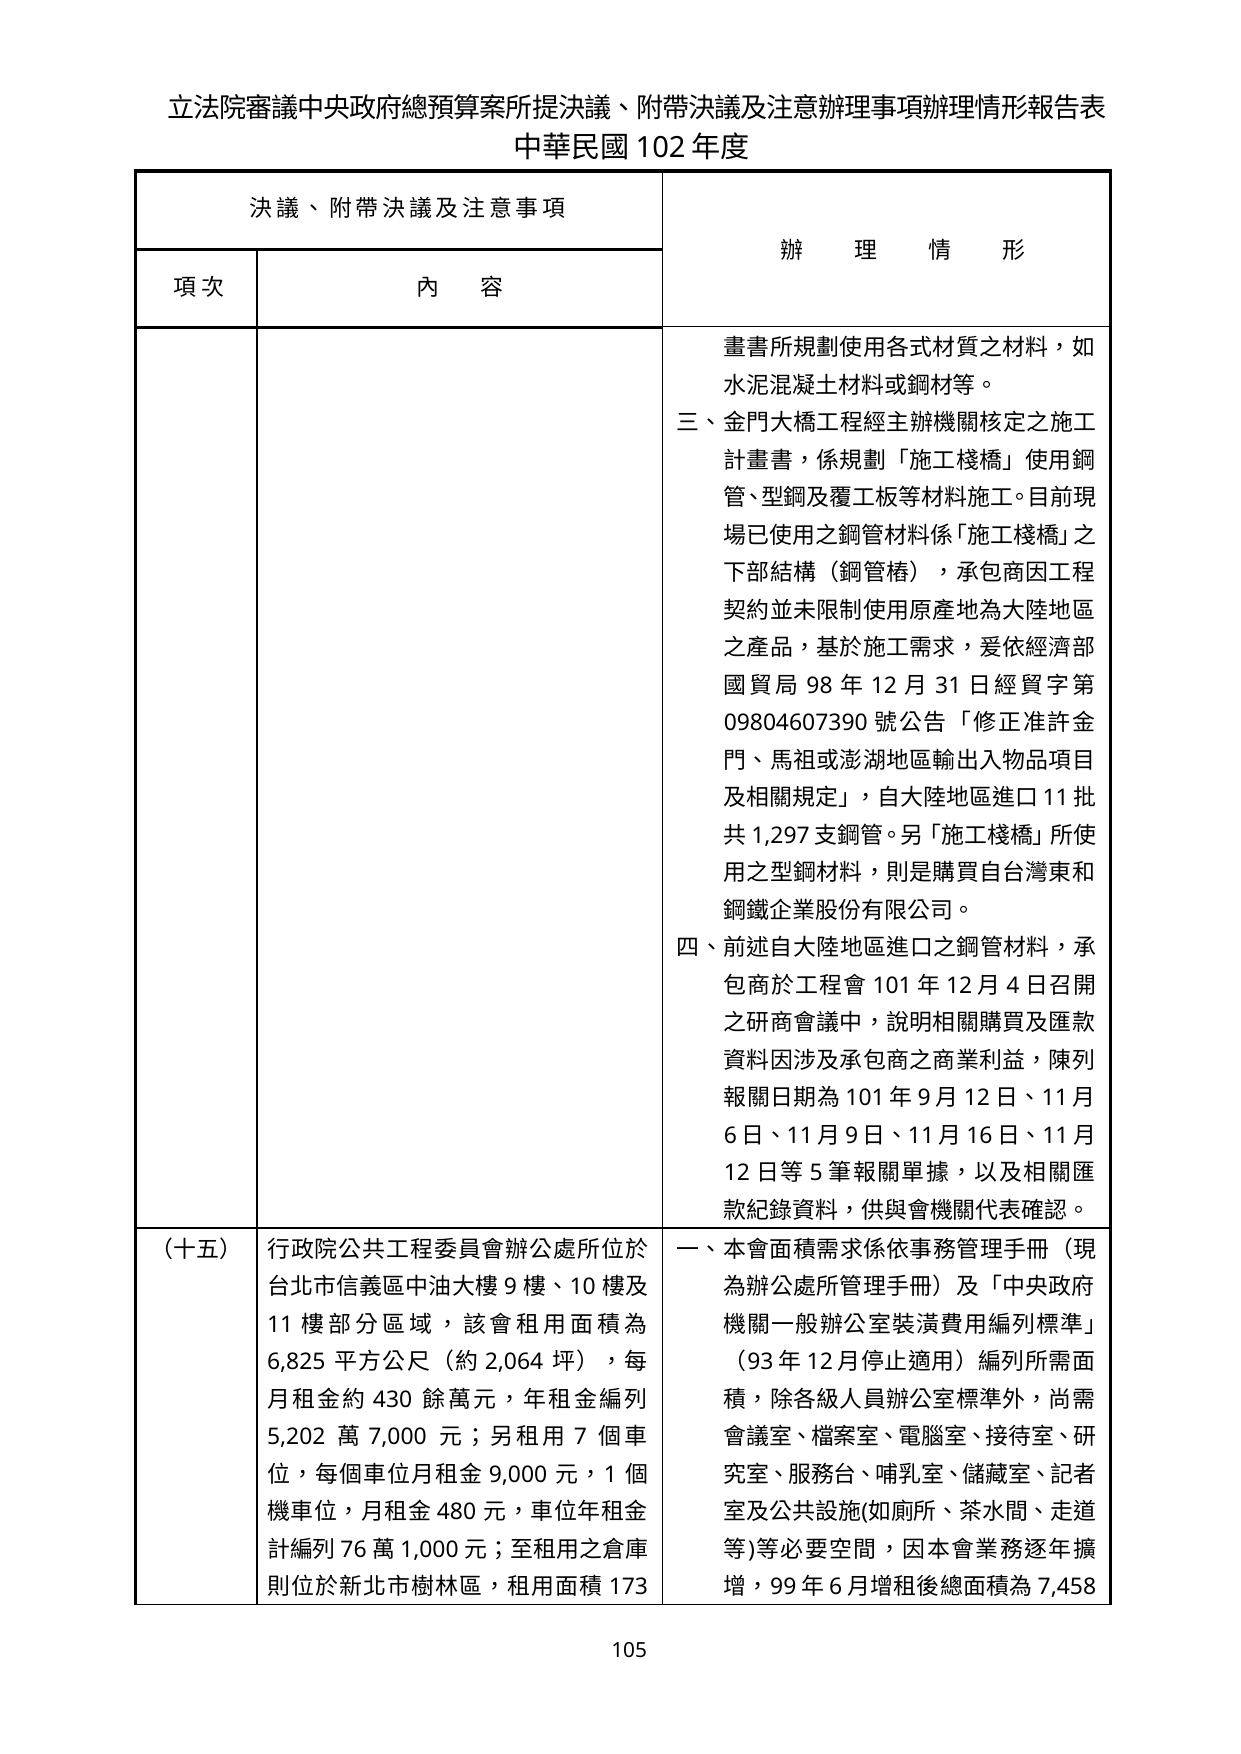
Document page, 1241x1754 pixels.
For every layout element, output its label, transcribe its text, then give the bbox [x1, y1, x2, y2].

table_cell [137, 329, 256, 1227]
table_cell 項 次 [137, 251, 256, 326]
table_cell 行政院公共工程委員會辦公處所位於台北市信義區中油大樓 9 樓、10 樓及11樓部分區域，該會租用面積為6,825 平方公尺（約2,064 坪），每月租金約430 餘萬元，年租金編列5,202 萬7,000 元；另租用7 個車位，每個車位月租金9,000 元，1 個機車位，月租金480 元，車位年租金計編列76 萬1,000 元；至租用之倉庫則位於新北市樹林區，租用面積173 [258, 1229, 662, 1604]
table_cell 畫書所規劃使用各式材質之材料，如水泥混凝土材料或鋼材等。 三、金門大橋工程經主辦機關核定之施工計畫書，係規劃「施工棧橋」使用鋼管、型鋼及覆工板等材料施工。目前現場已使用之鋼管材料係「施工棧橋」之下部結構（鋼管樁），承包商因工程契約並未限制使用原產地為大陸地區之產品，基於施工需求，爰依經濟部國貿局98年12月31日經貿字第09804607390號公告「修正准許金門、馬祖或澎湖地區輸出入物品項目及相關規定」，自大陸地區進口11批共1,297支鋼管。另「施工棧橋」所使用之型鋼材料，則是購買自台灣東和鋼鐵企業股份有限公司。 四、前述自大陸地區進口之鋼管材料，承包商於工程會101年12月4日召開之研商會議中，說明相關購買及匯款資料因涉及承包商之商業利益，陳列報關日期為101年9月12日、11月6日、11月9日、11月16日、11月12日等5筆報關單據，以及相關匯款紀錄資料，供與會機關代表確認。 [663, 327, 1109, 1227]
table_cell （十五） [137, 1229, 256, 1604]
table_cell 一、本會面積需求係依事務管理手冊（現為辦公處所管理手冊）及「中央政府機關一般辦公室裝潢費用編列標準」（93年12月停止適用）編列所需面積，除各級人員辦公室標準外，尚需會議室、檔案室、電腦室、接待室、研究室、服務台、哺乳室、儲藏室、記者室及公共設施(如廁所、茶水間、走道等)等必要空間，因本會業務逐年擴增，99年6月增租後總面積為7,458 [663, 1229, 1109, 1604]
table_cell 內 容 [258, 251, 662, 326]
table_header 辦理情形 [663, 173, 1109, 326]
table_cell [258, 329, 662, 1227]
table_header 決議、附帶決議及注意事項 [137, 173, 662, 247]
